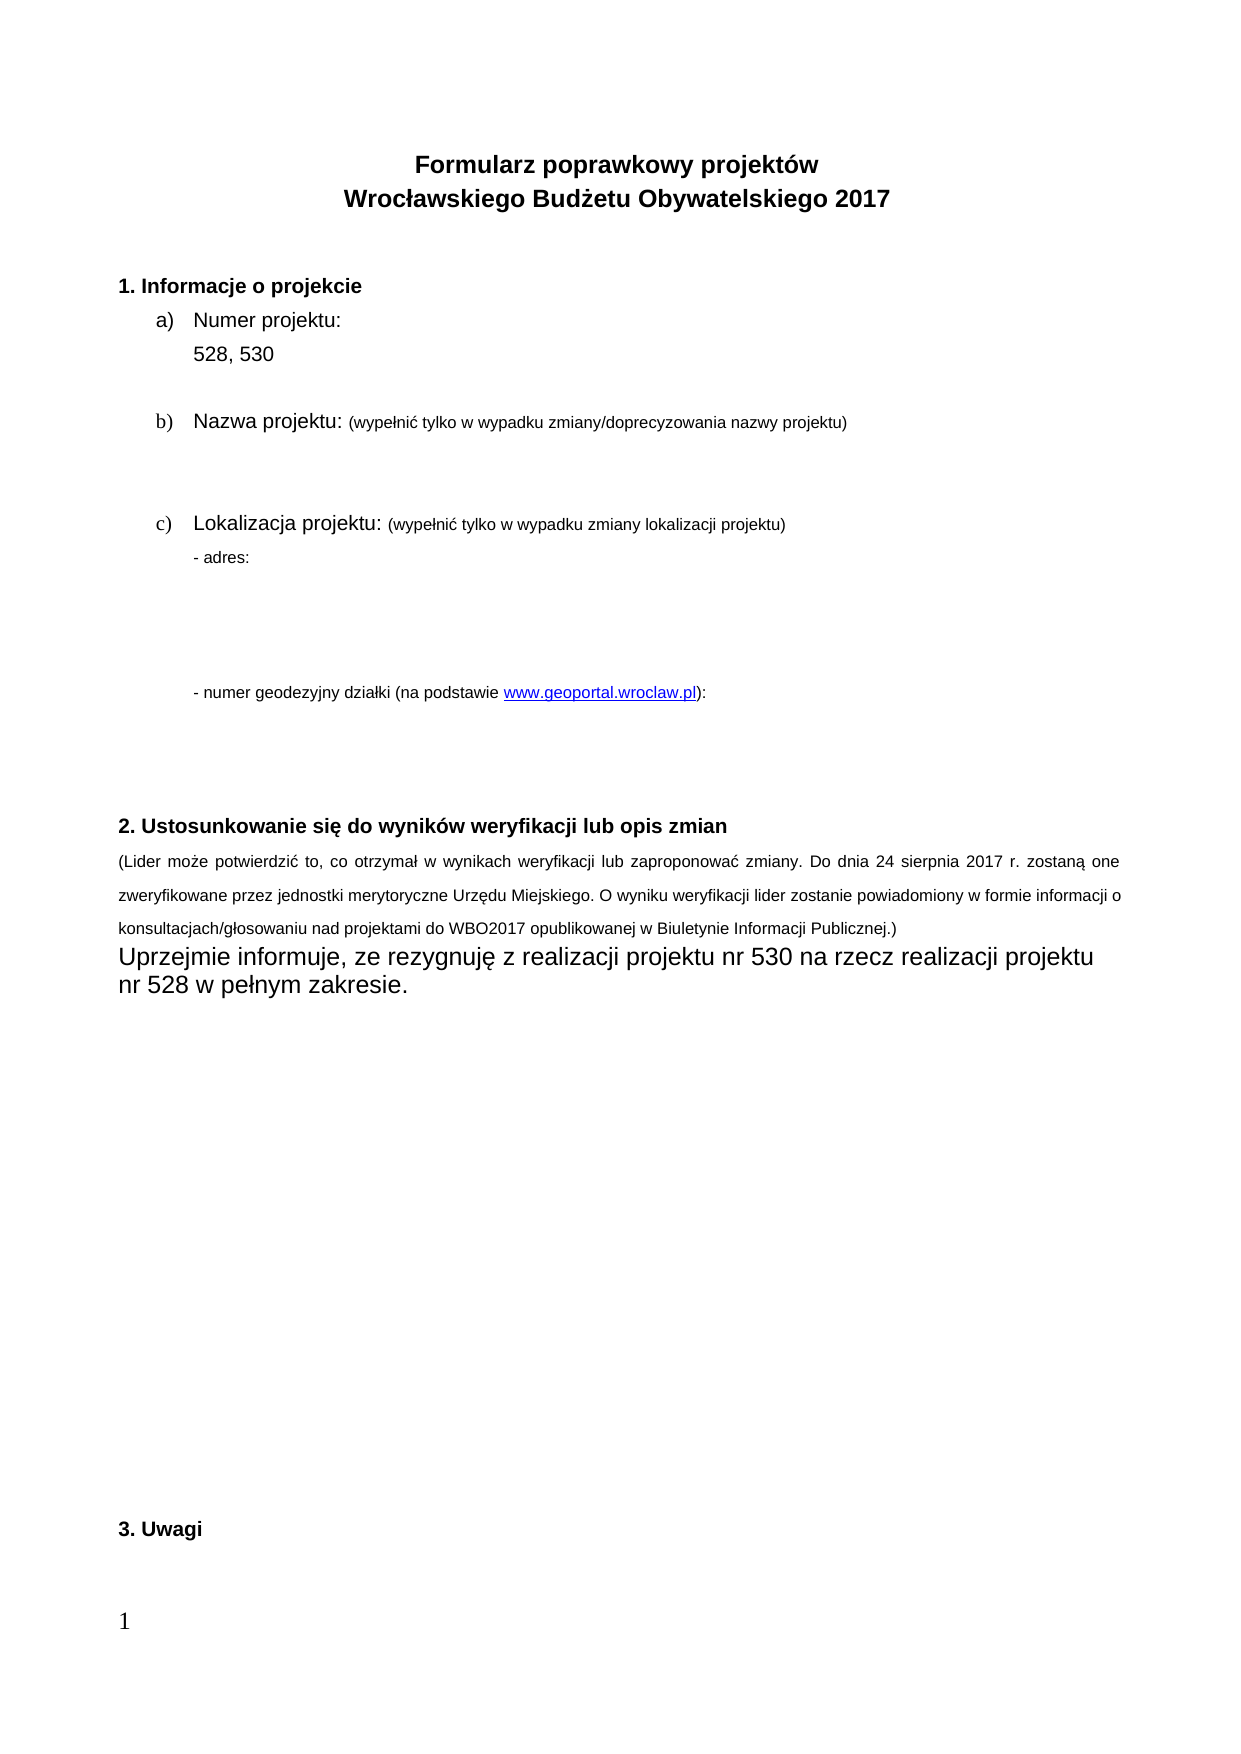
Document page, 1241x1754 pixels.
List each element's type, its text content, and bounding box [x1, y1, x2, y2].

text - adres: [193, 537, 1122, 571]
text - numer geodezyjny działki (na podstawie www.geoportal.wroclaw.pl): [193, 672, 1122, 706]
text 2. Ustosunkowanie się do wyników weryfikacji lub opis zmian [118, 807, 1122, 841]
subtitle Formularz poprawkowy projektów [118, 147, 1122, 180]
text (Lider może potwierdzić to, co otrzymał w wynikach weryfikacji lub zaproponować zmiany. Do dnia 24 sierpnia 2017 r. zostaną one zweryfikowane przez jednostki merytoryczne Urzędu Miejskiego. O wyniku weryfikacji lider zostanie powiadomiony w formie informacji o konsultacjach/głosowaniu nad projektami do WBO2017 opublikowanej w Biuletynie Informacji Publicznej.) [118, 841, 1122, 941]
list Numer projektu: [156, 301, 1122, 334]
text 3. Uwagi [118, 1516, 1122, 1540]
text 528, 530 [193, 335, 1122, 368]
text Uprzejmie informuje, ze rezygnuję z realizacji projektu nr 530 na rzecz realizacji projektu nr 528 w pełnym zakresie. [118, 941, 1122, 999]
subtitle Wrocławskiego Budżetu Obywatelskiego 2017 [118, 181, 1122, 214]
list Lokalizacja projektu: (wypełnić tylko w wypadku zmiany lokalizacji projektu) [156, 503, 1122, 537]
list Nazwa projektu: (wypełnić tylko w wypadku zmiany/doprecyzowania nazwy projektu) [156, 402, 1122, 436]
text 1. Informacje o projekcie [118, 267, 1122, 301]
